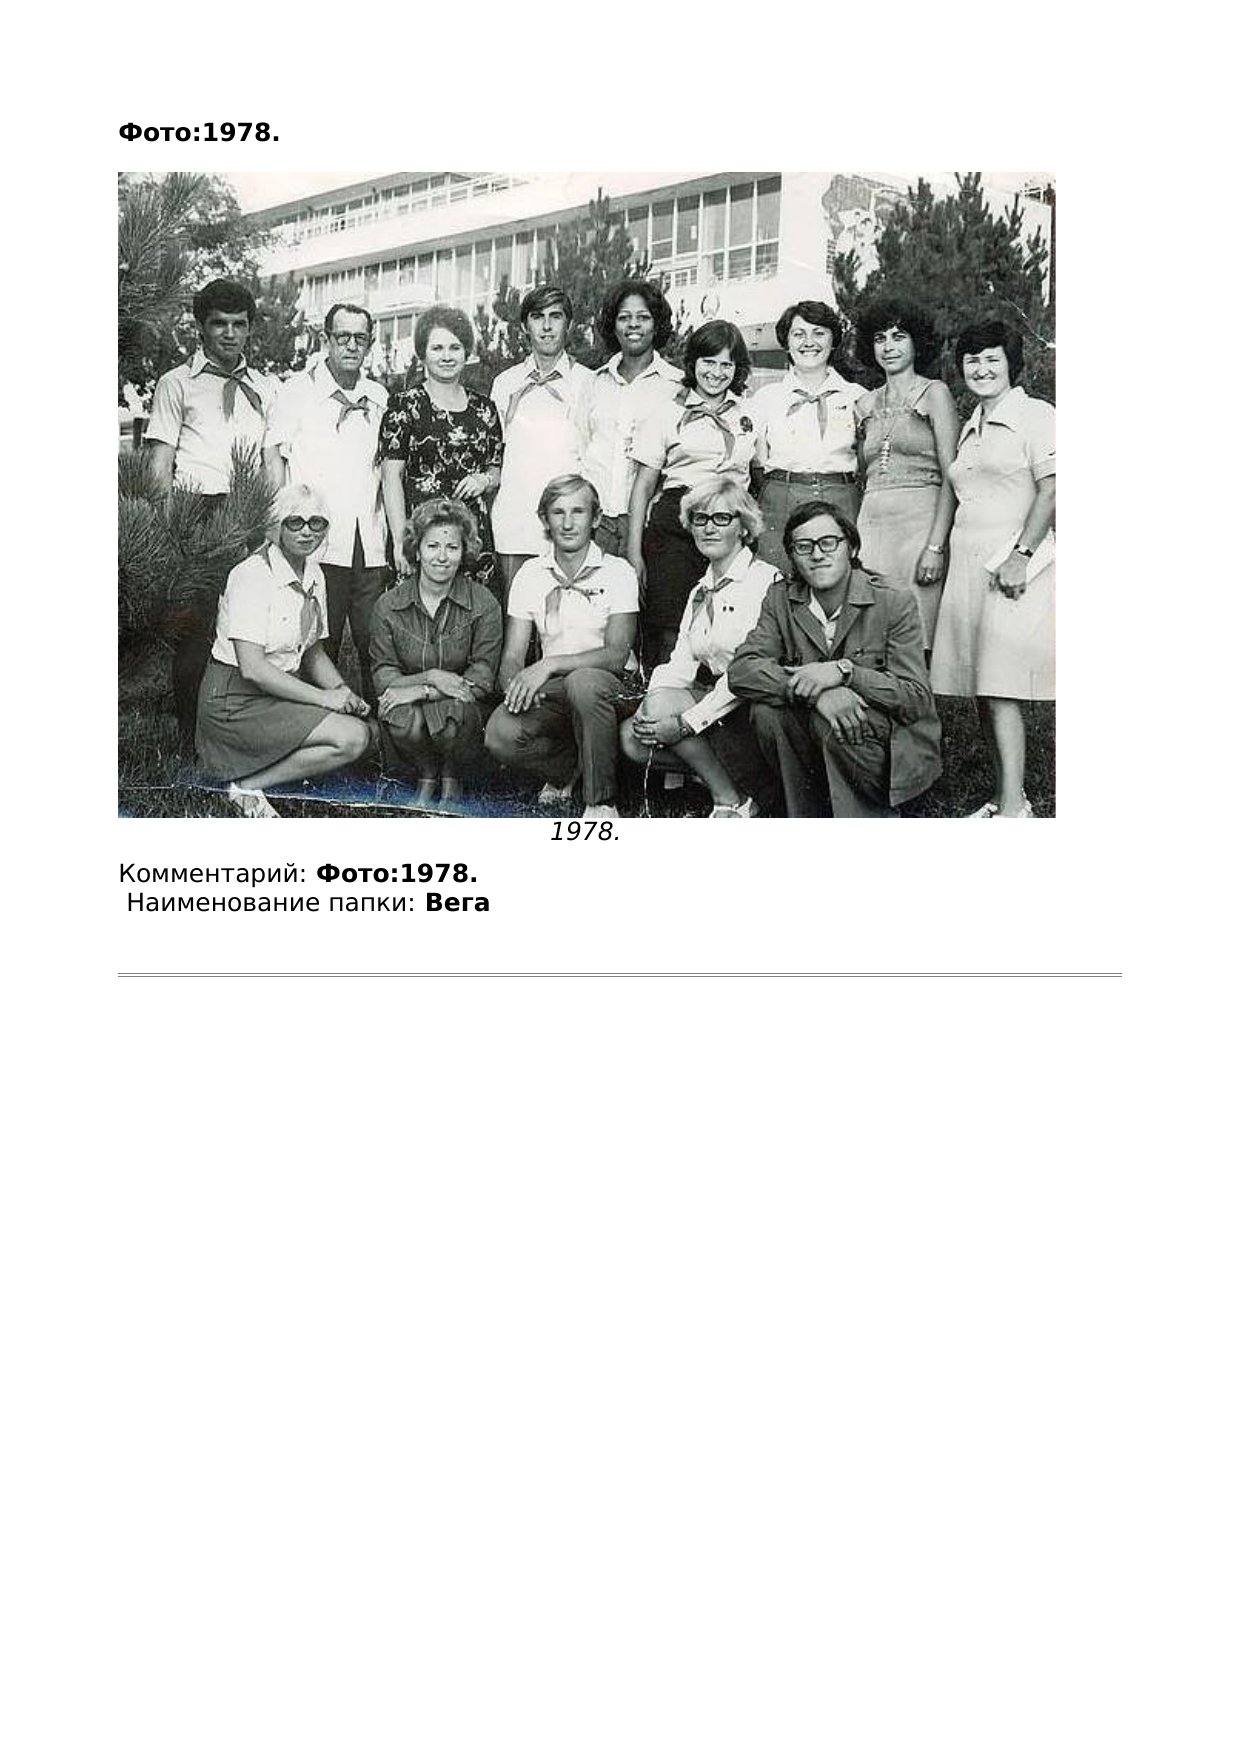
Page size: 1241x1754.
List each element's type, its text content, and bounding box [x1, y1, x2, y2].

text 1978. [118, 818, 1056, 846]
text Комментарий: Фото:1978. Наименование папки: Вега [118, 859, 1122, 946]
picture [118, 172, 1056, 818]
subtitle Фото:1978. [118, 118, 1122, 147]
